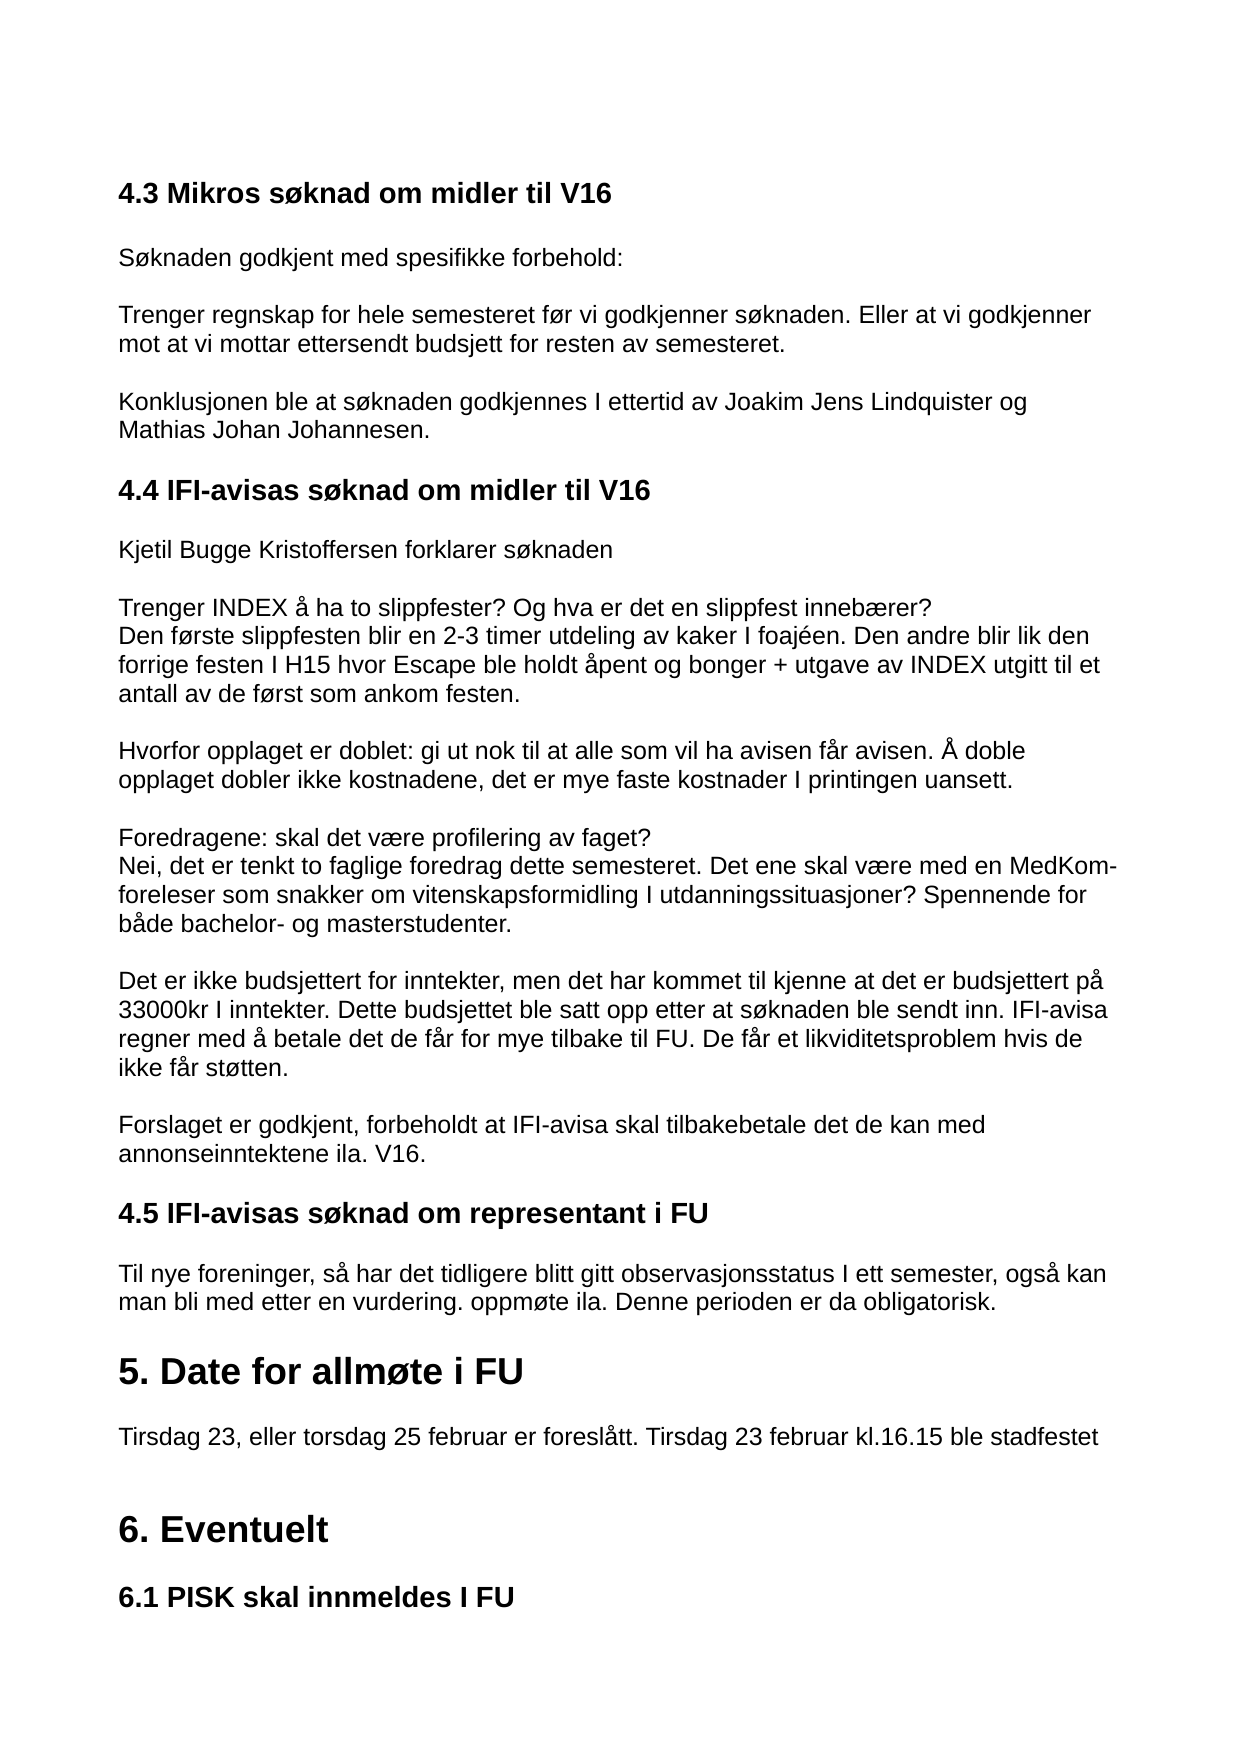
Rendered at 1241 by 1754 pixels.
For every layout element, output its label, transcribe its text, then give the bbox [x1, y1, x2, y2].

text Hvorfor opplaget er doblet: gi ut nok til at alle som vil ha avisen får avisen. Å doble opplaget dobler ikke kostnadene, det er mye faste kostnader I printingen uansett. [118, 736, 1122, 794]
text Foredragene: skal det være profilering av faget? [118, 822, 1122, 851]
text Trenger INDEX å ha to slippfester? Og hva er det en slippfest innebærer? [118, 592, 1122, 621]
text 4.4 IFI-avisas søknad om midler til V16 [118, 473, 1122, 506]
text 5. Date for allmøte i FU [118, 1349, 1122, 1393]
text 4.3 Mikros søknad om midler til V16 [118, 176, 1122, 209]
text Det er ikke budsjettert for inntekter, men det har kommet til kjenne at det er budsjettert på 33000kr I inntekter. Dette budsjettet ble satt opp etter at søknaden ble sendt inn. IFI-avisa regner med å betale det de får for mye tilbake til FU. De får et likviditetsproblem hvis de ikke får støtten. [118, 966, 1122, 1081]
text Kjetil Bugge Kristoffersen forklarer søknaden [118, 535, 1122, 564]
text Den første slippfesten blir en 2-3 timer utdeling av kaker I foajéen. Den andre blir lik den forrige festen I H15 hvor Escape ble holdt åpent og bonger + utgave av INDEX utgitt til et antall av de først som ankom festen. [118, 621, 1122, 707]
text Trenger regnskap for hele semesteret før vi godkjenner søknaden. Eller at vi godkjenner mot at vi mottar ettersendt budsjett for resten av semesteret. [118, 300, 1122, 358]
text Tirsdag 23, eller torsdag 25 februar er foreslått. Tirsdag 23 februar kl.16.15 ble stadfestet [118, 1421, 1122, 1450]
text Nei, det er tenkt to faglige foredrag dette semesteret. Det ene skal være med en MedKom-foreleser som snakker om vitenskapsformidling I utdanningssituasjoner? Spennende for både bachelor- og masterstudenter. [118, 851, 1122, 937]
text 6. Eventuelt [118, 1508, 1122, 1551]
text 4.5 IFI-avisas søknad om representant i FU [118, 1196, 1122, 1230]
text Til nye foreninger, så har det tidligere blitt gitt observasjonsstatus I ett semester, også kan man bli med etter en vurdering. oppmøte ila. Denne perioden er da obligatorisk. [118, 1258, 1122, 1316]
text Søknaden godkjent med spesifikke forbehold: [118, 243, 1122, 271]
text Konklusjonen ble at søknaden godkjennes I ettertid av Joakim Jens Lindquister og Mathias Johan Johannesen. [118, 386, 1122, 444]
text Forslaget er godkjent, forbeholdt at IFI-avisa skal tilbakebetale det de kan med annonseinntektene ila. V16. [118, 1110, 1122, 1167]
text 6.1 PISK skal innmeldes I FU [118, 1579, 1122, 1613]
